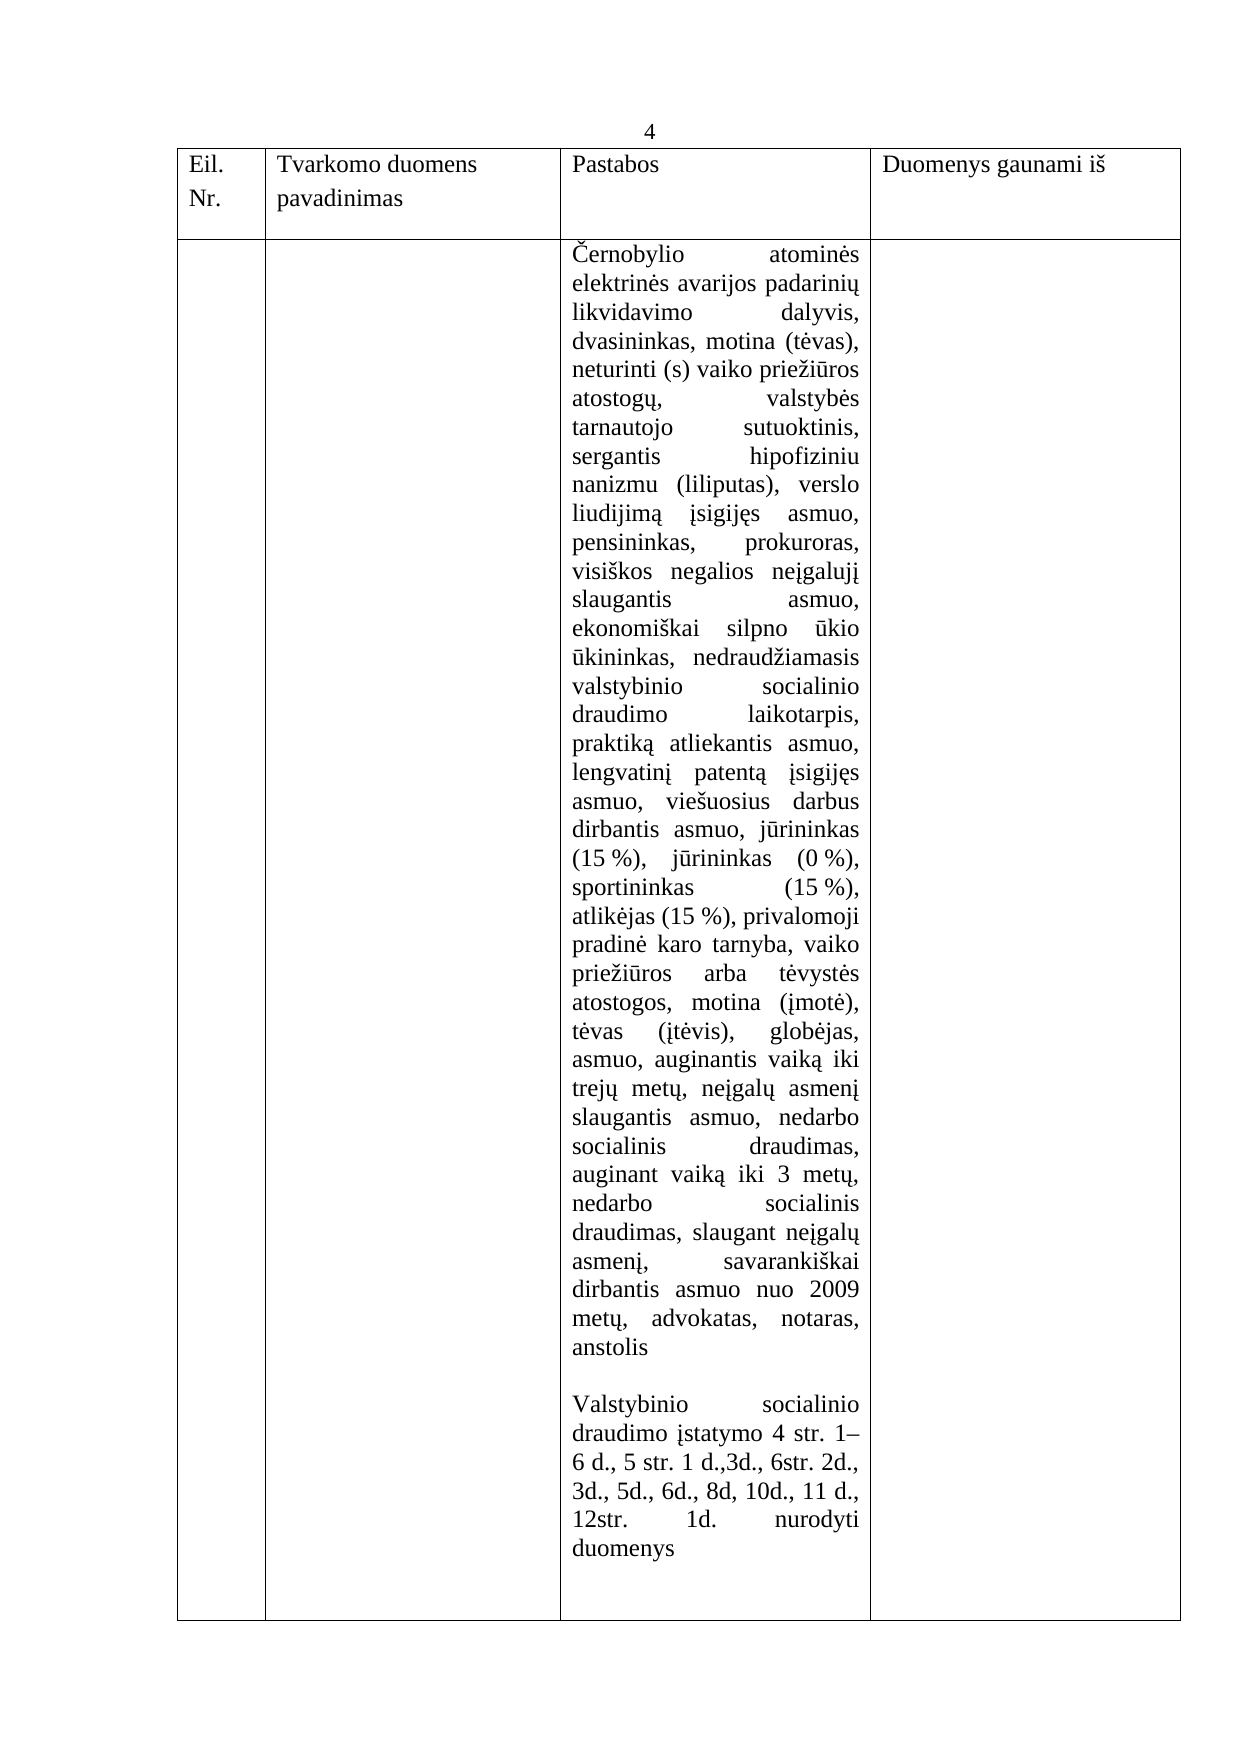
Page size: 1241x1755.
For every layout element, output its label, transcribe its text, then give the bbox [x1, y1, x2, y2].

table_cell [266, 240, 560, 1619]
table_cell Černobylio atominės elektrinės avarijos padarinių likvidavimo dalyvis, dvasininkas, motina (tėvas), neturinti (s) vaiko priežiūros atostogų, valstybės tarnautojo sutuoktinis, sergantis hipofiziniu nanizmu (liliputas), verslo liudijimą įsigijęs asmuo, pensininkas, prokuroras, visiškos negalios neįgalujį slaugantis asmuo, ekonomiškai silpno ūkio ūkininkas, nedraudžiamasis valstybinio socialinio draudimo laikotarpis, praktiką atliekantis asmuo, lengvatinį patentą įsigijęs asmuo, viešuosius darbus dirbantis asmuo, jūrininkas (15 %), jūrininkas (0 %), sportininkas (15 %), atlikėjas (15 %), privalomoji pradinė karo tarnyba, vaiko priežiūros arba tėvystės atostogos, motina (įmotė), tėvas (įtėvis), globėjas, asmuo, auginantis vaiką iki trejų metų, neįgalų asmenį slaugantis asmuo, nedarbo socialinis draudimas, auginant vaiką iki 3 metų, nedarbo socialinis draudimas, slaugant neįgalų asmenį, savarankiškai dirbantis asmuo nuo 2009 metų, advokatas, notaras, anstolis Valstybinio socialinio draudimo įstatymo 4 str. 1–6 d., 5 str. 1 d.,3d., 6str. 2d., 3d., 5d., 6d., 8d, 10d., 11 d., 12str. 1d. nurodyti duomenys [561, 240, 870, 1619]
table_header Eil. Nr. [178, 149, 265, 238]
table_header Duomenys gaunami iš [871, 149, 1180, 238]
table_header Pastabos [561, 149, 870, 238]
table_cell [178, 240, 265, 1619]
table_cell [871, 240, 1180, 1619]
table_header Tvarkomo duomens pavadinimas [266, 149, 560, 238]
